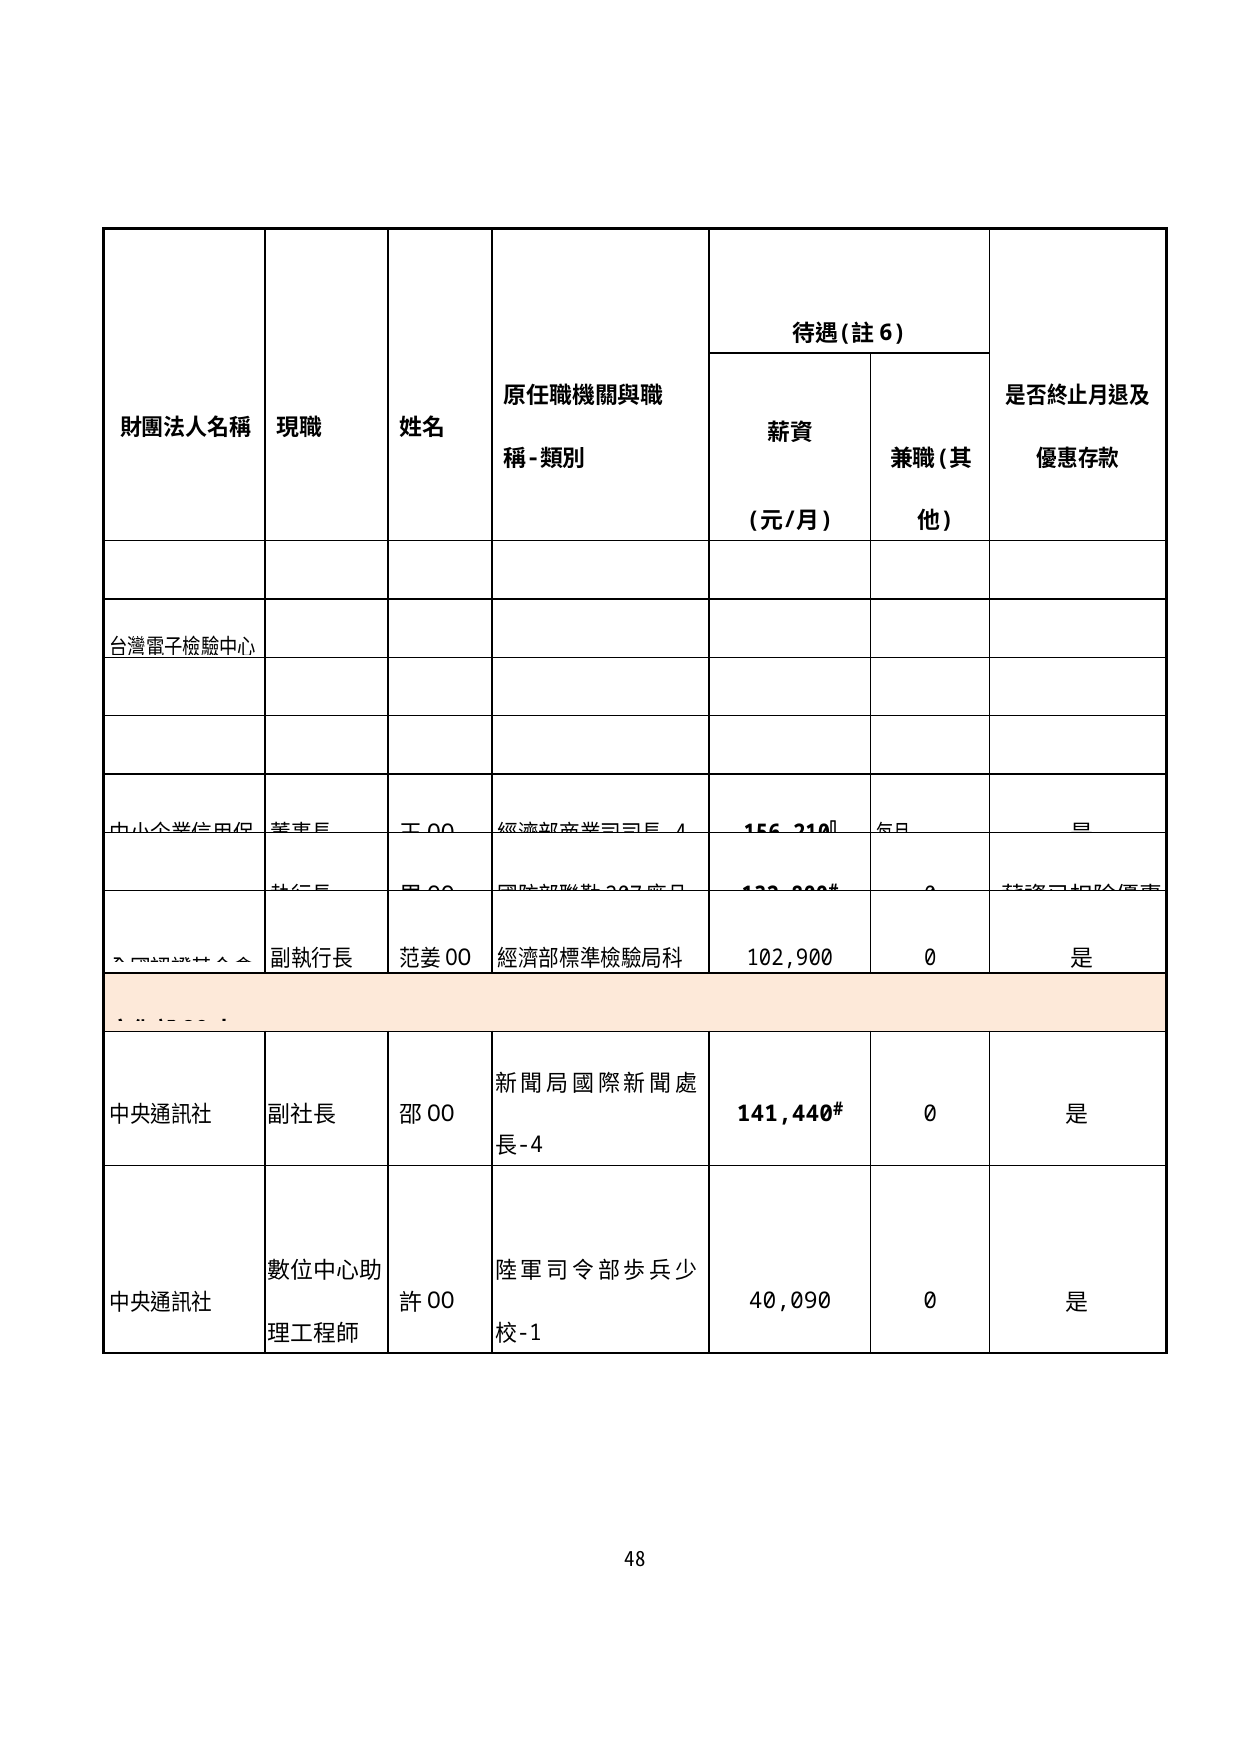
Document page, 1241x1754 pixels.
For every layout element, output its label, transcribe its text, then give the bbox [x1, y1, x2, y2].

table_cell 全國認證基金會 [105, 891, 264, 972]
table_cell 執行長 [266, 833, 387, 890]
table_cell 邵OO [389, 1032, 491, 1165]
table_cell 經濟部商業司司長-4 [493, 775, 708, 831]
table_cell 副執行長 [266, 891, 387, 972]
table_cell 范OO [389, 600, 491, 656]
table_cell 張OO [389, 658, 491, 715]
table_header 現職 [266, 230, 387, 540]
table_header 原任職機關與職稱-類別 [493, 230, 708, 540]
table_cell 是 [990, 1166, 1165, 1352]
table_cell 否 [990, 716, 1165, 773]
table_cell 否 [990, 541, 1165, 598]
table_cell 董事長 [266, 716, 387, 773]
table_cell 中小企業信用保證基金 [105, 775, 264, 831]
table_cell 副工程師 [266, 541, 387, 598]
table_cell 按件計酬 [871, 658, 989, 715]
table_cell 許OO [389, 1166, 491, 1352]
table_cell 0 [871, 1166, 989, 1352]
table_cell 141,440# [710, 1032, 870, 1165]
table_cell 中衛發展中心 [105, 716, 264, 773]
table_cell 40,090 [710, 1166, 870, 1352]
table_cell 高雄第一科技大學/教授-2 [493, 716, 708, 773]
table_cell 兼職(其他) [871, 354, 989, 540]
table_cell 每月5,000(房屋津貼) [871, 775, 989, 831]
table_cell [989, 974, 1165, 1031]
table_cell 0 [710, 600, 870, 656]
table_cell [492, 974, 709, 1031]
table_cell 范姜OO [389, 891, 491, 972]
table_cell 董事長 [266, 775, 387, 831]
table_cell 新聞局國際新聞處長-4 [493, 1032, 708, 1165]
table_cell 102,900 [710, 891, 870, 972]
table_cell [871, 974, 989, 1031]
table_cell 中央通訊社 [105, 1032, 264, 1165]
table_cell 數位中心助理工程師 [266, 1166, 387, 1352]
table_cell 20,000(交通津貼) [871, 716, 989, 773]
table_cell 經濟部標準檢驗局科長-4 [493, 891, 708, 972]
table_cell 0 [710, 658, 870, 715]
table_cell 陸軍司令部歩兵少校-1 [493, 1166, 708, 1352]
table_cell 副社長 [266, 1032, 387, 1165]
table_cell 沈OO [389, 541, 491, 598]
table_cell 文化部29人 [105, 974, 265, 1031]
table_cell 0 [710, 716, 870, 773]
table_header 姓名 [389, 230, 491, 540]
table_cell 按件計酬 [871, 541, 989, 598]
table_cell [709, 974, 871, 1031]
table_cell 經濟部標準檢驗局技士-4 [493, 600, 708, 656]
table_cell 王OO [389, 775, 491, 831]
table_header 待遇(註6) [710, 230, 989, 352]
table_header 是否終止月退及優惠存款 [990, 230, 1165, 540]
table_cell 按件計酬 [871, 600, 989, 656]
table_cell 國防部聯勤207廠品保室上校主任-1 [493, 833, 708, 890]
table_cell 是 [990, 891, 1165, 972]
table_cell 否 [990, 658, 1165, 715]
table_cell 台灣電子檢驗中心 [105, 600, 264, 656]
table_cell 薪資 (元/月) [710, 354, 870, 540]
table_cell 0 [871, 891, 989, 972]
table_cell 0 [871, 1032, 989, 1165]
table_cell 否 [990, 600, 1165, 656]
table_header 財團法人名稱 [105, 230, 264, 540]
table_cell 是 [990, 775, 1165, 831]
table_cell 周OO [389, 833, 491, 890]
table_cell 台灣電子檢驗中心 [105, 541, 264, 598]
table_cell 經濟部標準檢驗局課長-4 [493, 541, 708, 598]
table_cell 中央通訊社 [105, 1166, 264, 1352]
table_cell 副工程師 [266, 658, 387, 715]
table_cell 156,210 [710, 775, 870, 831]
table_cell [388, 974, 492, 1031]
table_cell 薪資已扣除優惠存款利息 [990, 833, 1165, 890]
table_cell 0 [710, 541, 870, 598]
table_cell [265, 974, 388, 1031]
table_cell 全國認證基金會 [105, 833, 264, 890]
table_cell 是 [990, 1032, 1165, 1165]
table_cell 經濟部標準檢驗局技士-4 [493, 658, 708, 715]
table_cell 谷OO [389, 716, 491, 773]
table_cell 132,800# [710, 833, 870, 890]
table_cell 0 [871, 833, 989, 890]
table_cell 台灣電子檢驗中心 [105, 658, 264, 715]
table_cell 副工程師 [266, 600, 387, 656]
